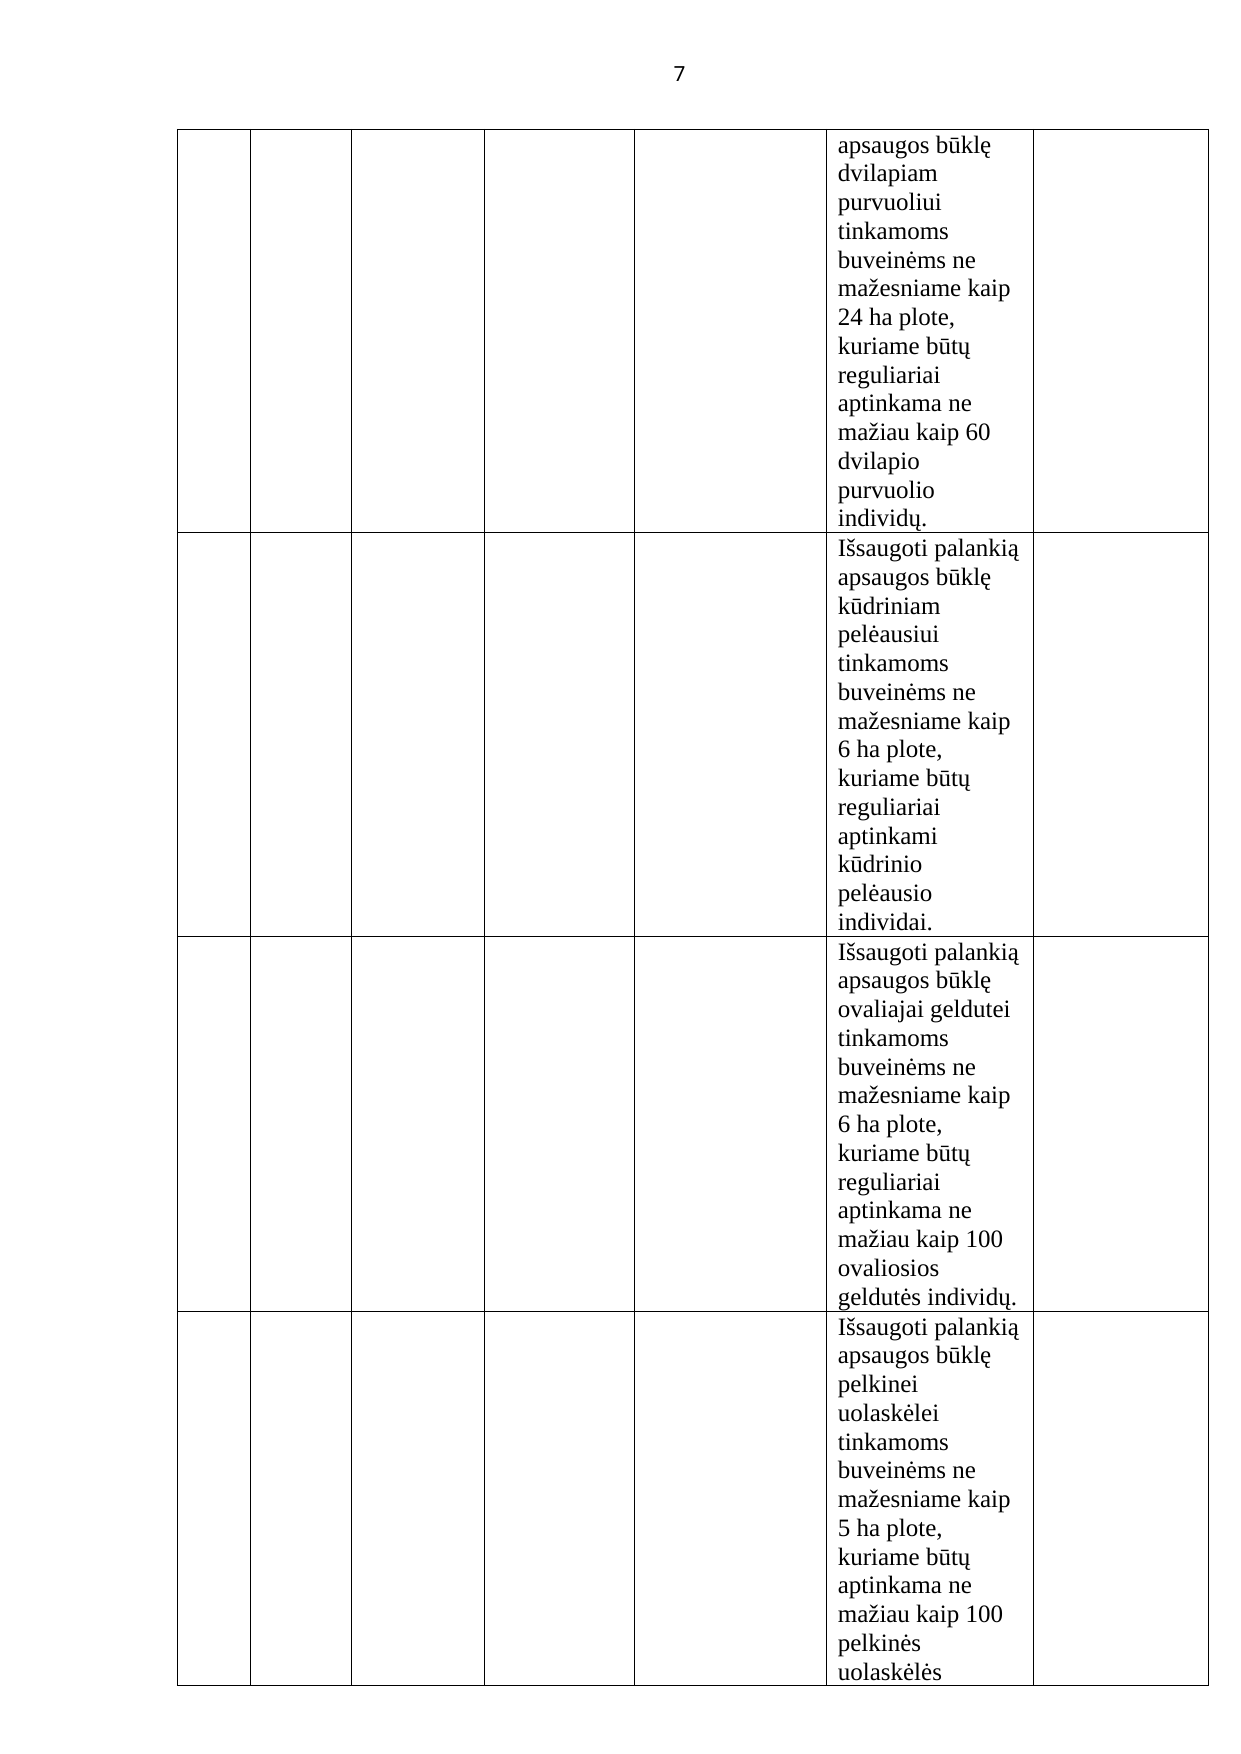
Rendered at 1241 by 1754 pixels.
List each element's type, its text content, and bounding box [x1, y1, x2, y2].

table_cell [352, 533, 484, 936]
table_cell [178, 533, 250, 936]
table_cell [485, 533, 634, 936]
table_cell [635, 533, 826, 936]
table_cell [1034, 937, 1208, 1311]
table_cell [178, 130, 250, 532]
table_cell [635, 130, 826, 532]
table_cell [635, 1312, 826, 1685]
table_cell [485, 937, 634, 1311]
table_cell [1034, 130, 1208, 532]
table_cell apsaugos būklę dvilapiam purvuoliui tinkamoms buveinėms ne mažesniame kaip 24 ha plote, kuriame būtų reguliariai aptinkama ne mažiau kaip 60 dvilapio purvuolio individų. [827, 130, 1033, 532]
table_cell [352, 937, 484, 1311]
table_cell Išsaugoti palankią apsaugos būklę pelkinei uolaskėlei tinkamoms buveinėms ne mažesniame kaip 5 ha plote, kuriame būtų aptinkama ne mažiau kaip 100 pelkinės uolaskėlės [827, 1312, 1033, 1685]
table_cell [1034, 1312, 1208, 1685]
table_cell Išsaugoti palankią apsaugos būklę kūdriniam pelėausiui tinkamoms buveinėms ne mažesniame kaip 6 ha plote, kuriame būtų reguliariai aptinkami kūdrinio pelėausio individai. [827, 533, 1033, 936]
table_cell [635, 937, 826, 1311]
table_cell [352, 1312, 484, 1685]
table_cell [1034, 533, 1208, 936]
table_cell [251, 533, 351, 936]
table_cell Išsaugoti palankią apsaugos būklę ovaliajai geldutei tinkamoms buveinėms ne mažesniame kaip 6 ha plote, kuriame būtų reguliariai aptinkama ne mažiau kaip 100 ovaliosios geldutės individų. [827, 937, 1033, 1311]
table_cell [352, 130, 484, 532]
table_cell [251, 130, 351, 532]
table_cell [251, 937, 351, 1311]
table_cell [178, 937, 250, 1311]
table_cell [485, 130, 634, 532]
table_cell [178, 1312, 250, 1685]
table_cell [251, 1312, 351, 1685]
table_cell [485, 1312, 634, 1685]
